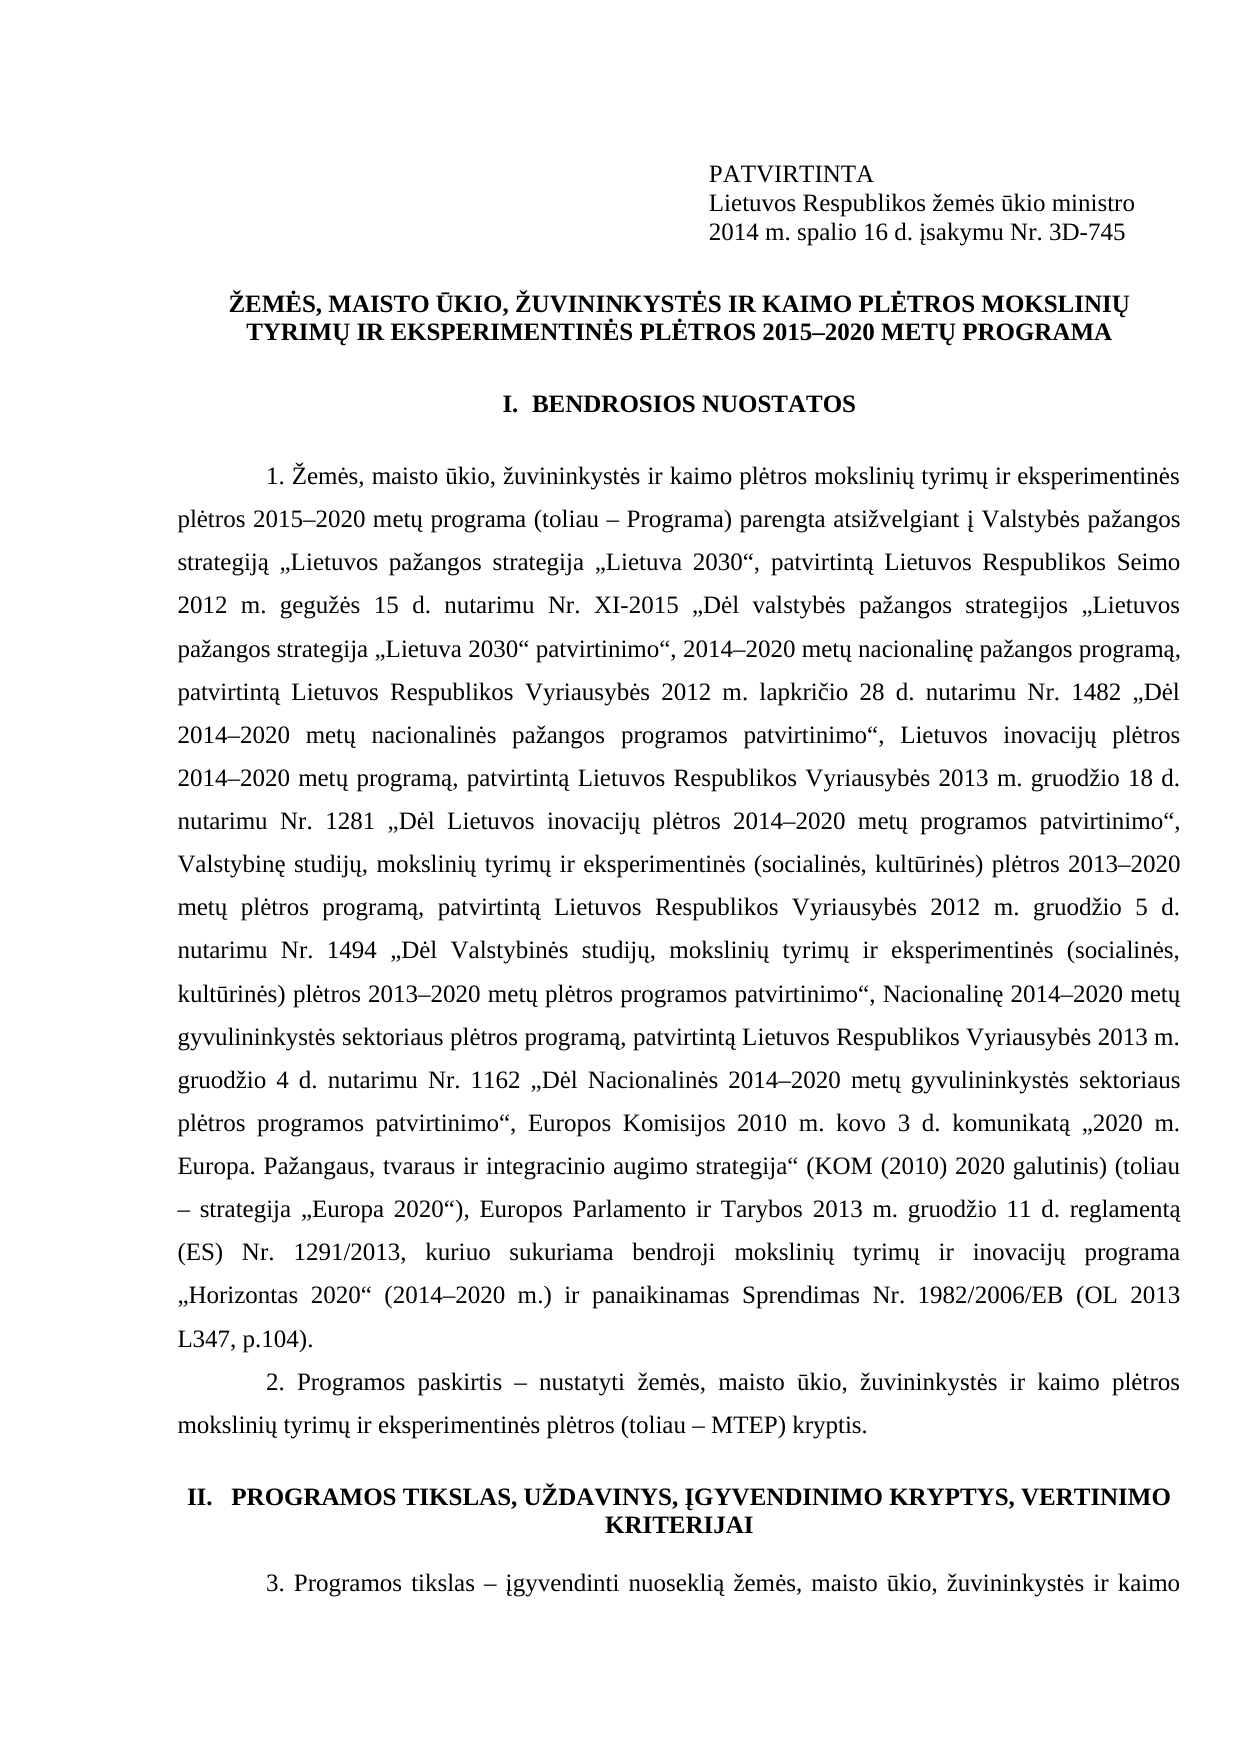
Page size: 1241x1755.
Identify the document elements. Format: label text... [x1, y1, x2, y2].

text 1. Žemės, maisto ūkio, žuvininkystės ir kaimo plėtros mokslinių tyrimų ir eksperimentinės plėtros 2015–2020 metų programa (toliau – Programa) parengta atsižvelgiant į Valstybės pažangos strategiją „Lietuvos pažangos strategija „Lietuva 2030“, patvirtintą Lietuvos Respublikos Seimo 2012 m. gegužės 15 d. nutarimu Nr. XI-2015 „Dėl valstybės pažangos strategijos „Lietuvos pažangos strategija „Lietuva 2030“ patvirtinimo“, 2014–2020 metų nacionalinę pažangos programą, patvirtintą Lietuvos Respublikos Vyriausybės 2012 m. lapkričio 28 d. nutarimu Nr. 1482 „Dėl 2014–2020 metų nacionalinės pažangos programos patvirtinimo“, Lietuvos inovacijų plėtros 2014–2020 metų programą, patvirtintą Lietuvos Respublikos Vyriausybės 2013 m. gruodžio 18 d. nutarimu Nr. 1281 „Dėl Lietuvos inovacijų plėtros 2014–2020 metų programos patvirtinimo“, Valstybinę studijų, mokslinių tyrimų ir eksperimentinės (socialinės, kultūrinės) plėtros 2013–2020 metų plėtros programą, patvirtintą Lietuvos Respublikos Vyriausybės 2012 m. gruodžio 5 d. nutarimu Nr. 1494 „Dėl Valstybinės studijų, mokslinių tyrimų ir eksperimentinės (socialinės, kultūrinės) plėtros 2013–2020 metų plėtros programos patvirtinimo“, Nacionalinę 2014–2020 metų gyvulininkystės sektoriaus plėtros programą, patvirtintą Lietuvos Respublikos Vyriausybės 2013 m. gruodžio 4 d. nutarimu Nr. 1162 „Dėl Nacionalinės 2014–2020 metų gyvulininkystės sektoriaus plėtros programos patvirtinimo“, Europos Komisijos 2010 m. kovo 3 d. komunikatą „2020 m. Europa. Pažangaus, tvaraus ir integracinio augimo strategija“ (KOM (2010) 2020 galutinis) (toliau – strategija „Europa 2020“), Europos Parlamento ir Tarybos 2013 m. gruodžio 11 d. reglamentą (ES) Nr. 1291/2013, kuriuo sukuriama bendroji mokslinių tyrimų ir inovacijų programa „Horizontas 2020“ (2014–2020 m.) ir panaikinamas Sprendimas Nr. 1982/2006/EB (OL 2013 L347, p.104). [177, 461, 1181, 1352]
text II. PROGRAMOS TIKSLAS, UŽDAVINYS, ĮGYVENDINIMO KRYPTYS, VERTINIMO KRITERIJAI [177, 1482, 1181, 1539]
text 2014 m. spalio 16 d. įsakymu Nr. 3D-745 [177, 217, 1181, 246]
text PATVIRTINTA [177, 159, 1181, 188]
text 3. Programos tikslas – įgyvendinti nuoseklią žemės, maisto ūkio, žuvininkystės ir kaimo [177, 1568, 1181, 1597]
text Lietuvos Respublikos žemės ūkio ministro [177, 188, 1181, 217]
text 2. Programos paskirtis – nustatyti žemės, maisto ūkio, žuvininkystės ir kaimo plėtros mokslinių tyrimų ir eksperimentinės plėtros (toliau – MTEP) kryptis. [177, 1367, 1181, 1439]
text ŽEMĖS, MAISTO ŪKIO, ŽUVININKYSTĖS IR KAIMO PLĖTROS MOKSLINIŲ TYRIMŲ IR EKSPERIMENTINĖS PLĖTROS 2015–2020 METŲ PROGRAMA [177, 289, 1181, 346]
text I. BENDROSIOS NUOSTATOS [177, 389, 1181, 418]
